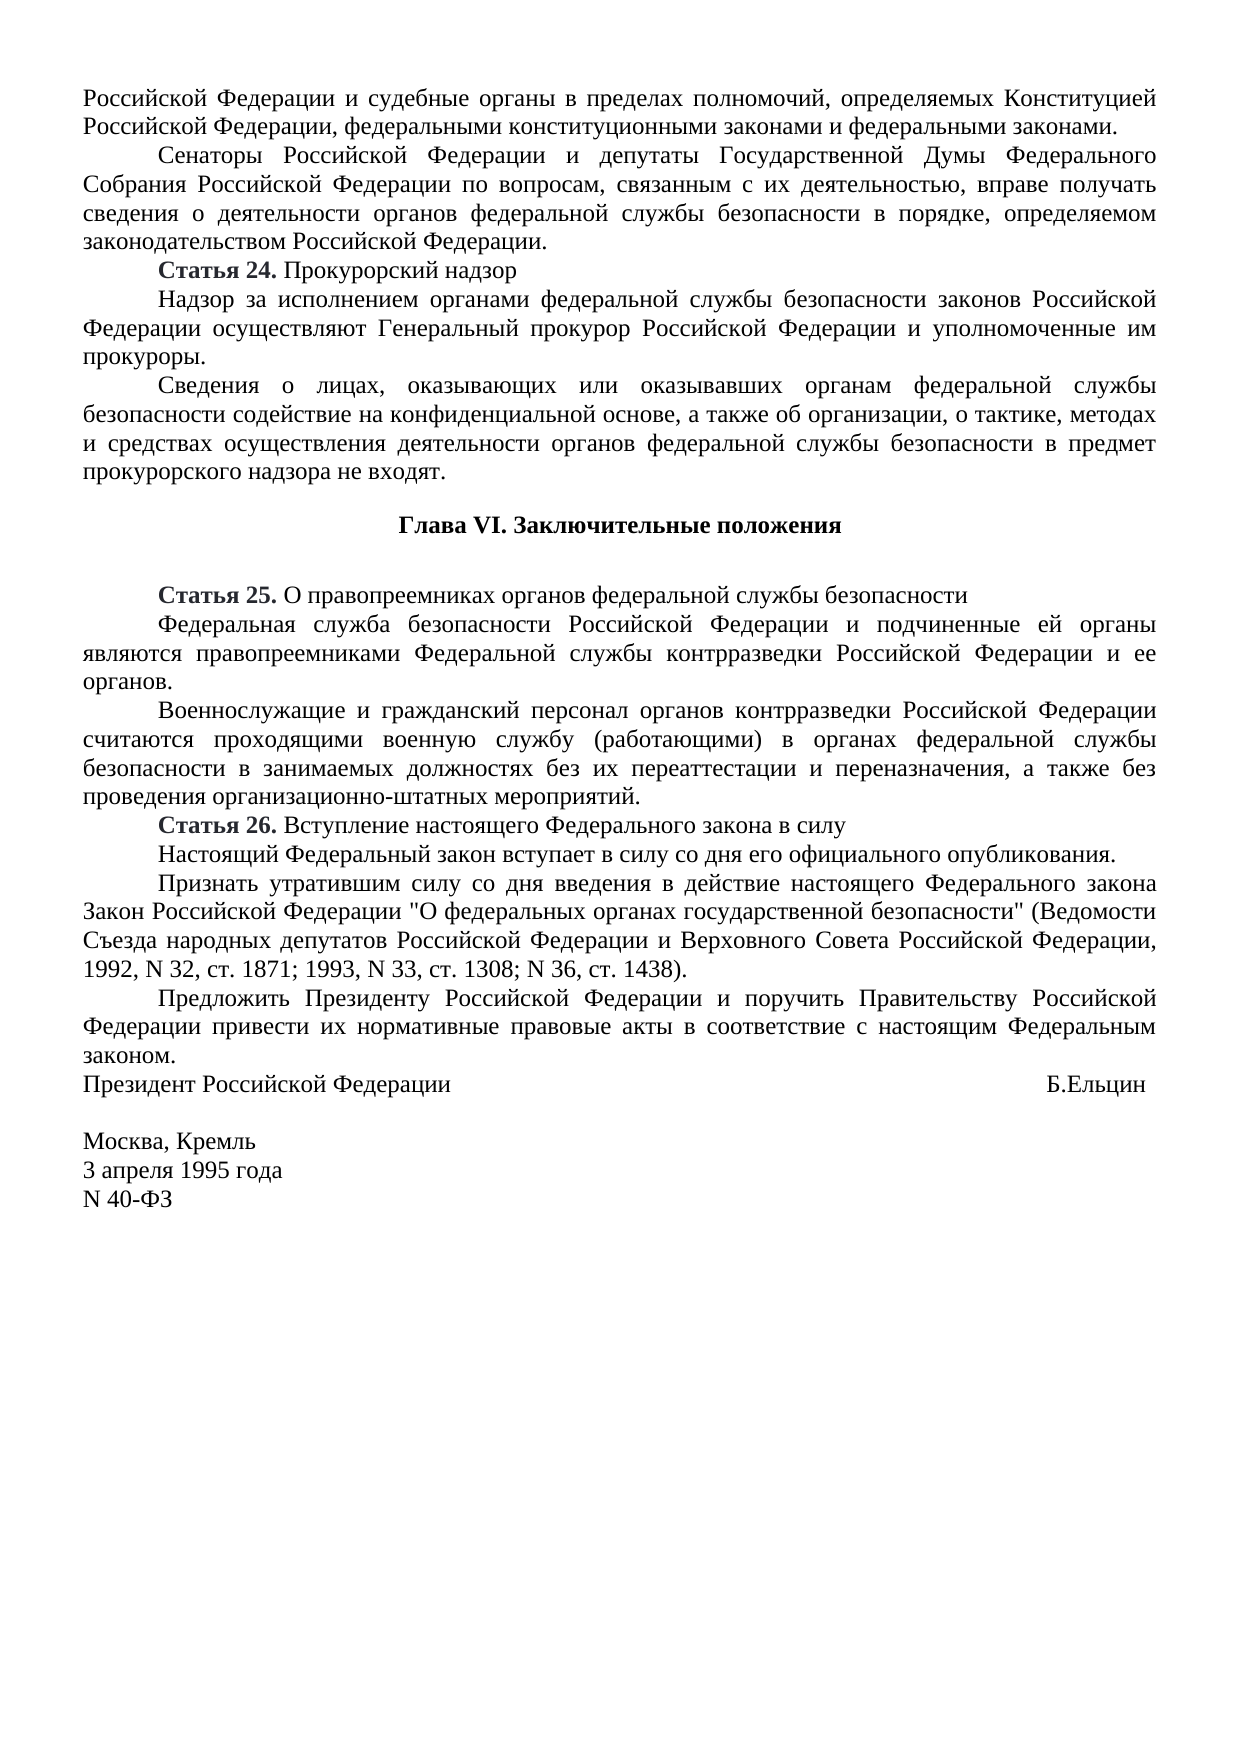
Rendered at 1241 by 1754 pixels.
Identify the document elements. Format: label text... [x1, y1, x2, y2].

text Настоящий Федеральный закон вступает в силу со дня его официального опубликования. [83, 839, 1157, 868]
text Признать утратившим силу со дня введения в действие настоящего Федерального закона Закон Российской Федерации "О федеральных органах государственной безопасности" (Ведомости Съезда народных депутатов Российской Федерации и Верховного Совета Российской Федерации, 1992, N 32, ст. 1871; 1993, N 33, ст. 1308; N 36, ст. 1438). [83, 868, 1157, 983]
text N 40-ФЗ [83, 1184, 1157, 1213]
text Российской Федерации и судебные органы в пределах полномочий, определяемых Конституцией Российской Федерации, федеральными конституционными законами и федеральными законами. [83, 83, 1157, 140]
text Предложить Президенту Российской Федерации и поручить Правительству Российской Федерации привести их нормативные правовые акты в соответствие с настоящим Федеральным законом. [83, 983, 1157, 1069]
text Статья 24. Прокурорский надзор [158, 255, 1157, 284]
subtitle Глава VI. Заключительные положения [83, 510, 1157, 539]
text Сенаторы Российской Федерации и депутаты Государственной Думы Федерального Собрания Российской Федерации по вопросам, связанным с их деятельностью, вправе получать сведения о деятельности органов федеральной службы безопасности в порядке, определяемом законодательством Российской Федерации. [83, 140, 1157, 255]
text Москва, Кремль [83, 1126, 1157, 1155]
table_header Б.Ельцин [791, 1069, 1146, 1098]
text Надзор за исполнением органами федеральной службы безопасности законов Российской Федерации осуществляют Генеральный прокурор Российской Федерации и уполномоченные им прокуроры. [83, 284, 1157, 370]
table_header Президент Российской Федерации [83, 1069, 791, 1098]
text Военнослужащие и гражданский персонал органов контрразведки Российской Федерации считаются проходящими военную службу (работающими) в органах федеральной службы безопасности в занимаемых должностях без их переаттестации и переназначения, а также без проведения организационно-штатных мероприятий. [83, 695, 1157, 810]
text Статья 25. О правопреемниках органов федеральной службы безопасности [158, 580, 1157, 609]
text 3 апреля 1995 года [83, 1155, 1157, 1184]
text Сведения о лицах, оказывающих или оказывавших органам федеральной службы безопасности содействие на конфиденциальной основе, а также об организации, о тактике, методах и средствах осуществления деятельности органов федеральной службы безопасности в предмет прокурорского надзора не входят. [83, 370, 1157, 485]
text Федеральная служба безопасности Российской Федерации и подчиненные ей органы являются правопреемниками Федеральной службы контрразведки Российской Федерации и ее органов. [83, 609, 1157, 695]
text Статья 26. Вступление настоящего Федерального закона в силу [158, 810, 1157, 839]
